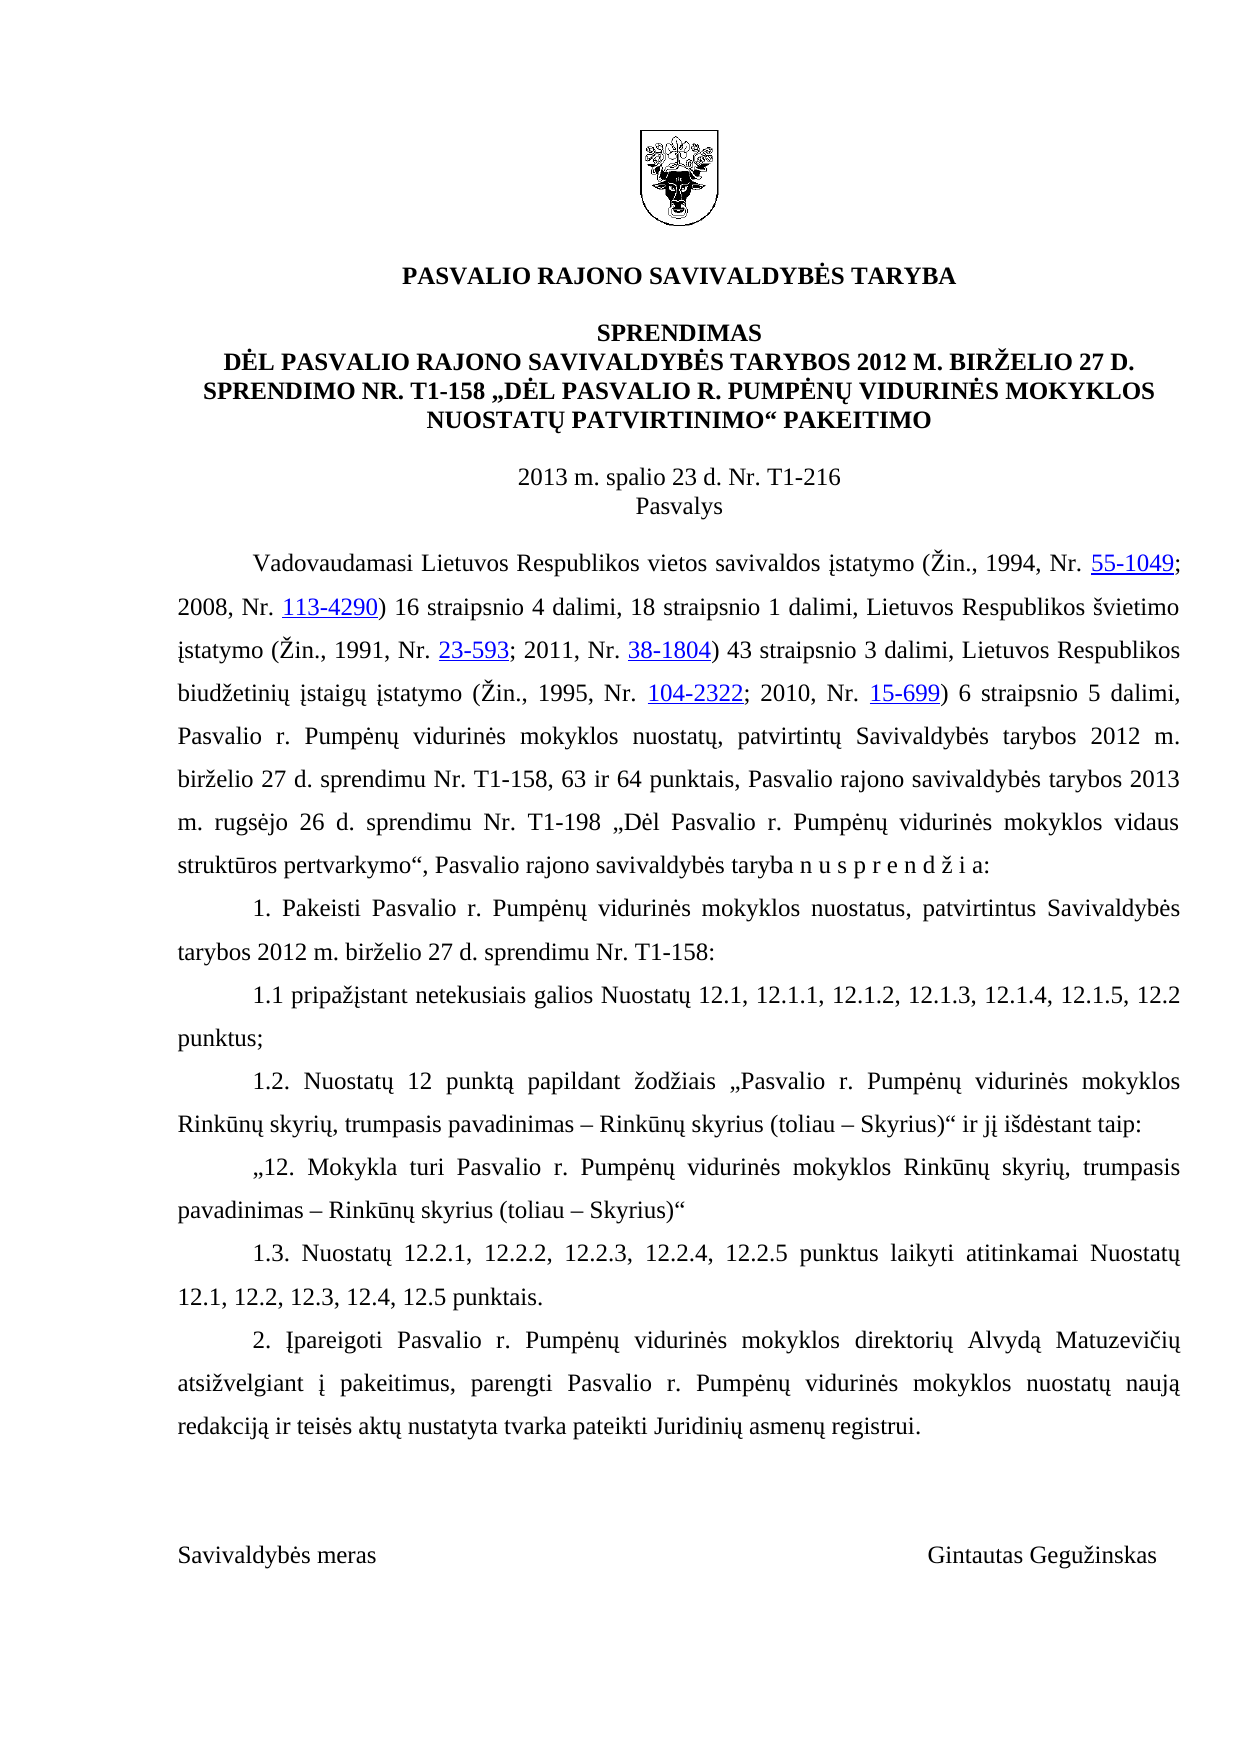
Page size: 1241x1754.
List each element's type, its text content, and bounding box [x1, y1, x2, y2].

text sprendimas [177, 318, 1181, 347]
text 1.3. Nuostatų 12.2.1, 12.2.2, 12.2.3, 12.2.4, 12.2.5 punktus laikyti atitinkamai Nuostatų 12.1, 12.2, 12.3, 12.4, 12.5 punktais. [177, 1238, 1181, 1310]
text 1.2. Nuostatų 12 punktą papildant žodžiais „Pasvalio r. Pumpėnų vidurinės mokyklos Rinkūnų skyrių, trumpasis pavadinimas – Rinkūnų skyrius (toliau – Skyrius)“ ir jį išdėstant taip: [177, 1066, 1181, 1138]
text 1.1 pripažįstant netekusiais galios Nuostatų 12.1, 12.1.1, 12.1.2, 12.1.3, 12.1.4, 12.1.5, 12.2 punktus; [177, 980, 1181, 1052]
text 2. Įpareigoti Pasvalio r. Pumpėnų vidurinės mokyklos direktorių Alvydą Matuzevičių atsižvelgiant į pakeitimus, parengti Pasvalio r. Pumpėnų vidurinės mokyklos nuostatų naują redakciją ir teisės aktų nustatyta tvarka pateikti Juridinių asmenų registrui. [177, 1325, 1181, 1440]
text „12. Mokykla turi Pasvalio r. Pumpėnų vidurinės mokyklos Rinkūnų skyrių, trumpasis pavadinimas – Rinkūnų skyrius (toliau – Skyrius)“ [177, 1152, 1181, 1224]
text Pasvalys [177, 491, 1181, 520]
text Dėl pASVALIO RAJONO savivaldybės tarybos 2012 M. birželio 27 d. sprendimo nr. t1-158 „dėl pasvalio r. pumpėnų vidurinės mokyklos nuostatų patvirtinimo“ pakeitimo [177, 347, 1181, 433]
text Savivaldybės meras Gintautas Gegužinskas [177, 1540, 1181, 1569]
text Pasvalio rajono savivaldybės taryba [177, 261, 1181, 290]
text 2013 m. spalio 23 d. Nr. T1-216 [177, 462, 1181, 491]
text Vadovaudamasi Lietuvos Respublikos vietos savivaldos įstatymo (Žin., 1994, Nr. 55-1049; 2008, Nr. 113-4290) 16 straipsnio 4 dalimi, 18 straipsnio 1 dalimi, Lietuvos Respublikos švietimo įstatymo (Žin., 1991, Nr. 23-593; 2011, Nr. 38-1804) 43 straipsnio 3 dalimi, Lietuvos Respublikos biudžetinių įstaigų įstatymo (Žin., 1995, Nr. 104-2322; 2010, Nr. 15-699) 6 straipsnio 5 dalimi, Pasvalio r. Pumpėnų vidurinės mokyklos nuostatų, patvirtintų Savivaldybės tarybos 2012 m. birželio 27 d. sprendimu Nr. T1-158, 63 ir 64 punktais, Pasvalio rajono savivaldybės tarybos 2013 m. rugsėjo 26 d. sprendimu Nr. T1-198 „Dėl Pasvalio r. Pumpėnų vidurinės mokyklos vidaus struktūros pertvarkymo“, Pasvalio rajono savivaldybės taryba n u s p r e n d ž i a: [177, 548, 1181, 879]
text 1. Pakeisti Pasvalio r. Pumpėnų vidurinės mokyklos nuostatus, patvirtintus Savivaldybės tarybos 2012 m. birželio 27 d. sprendimu Nr. T1-158: [177, 893, 1181, 965]
